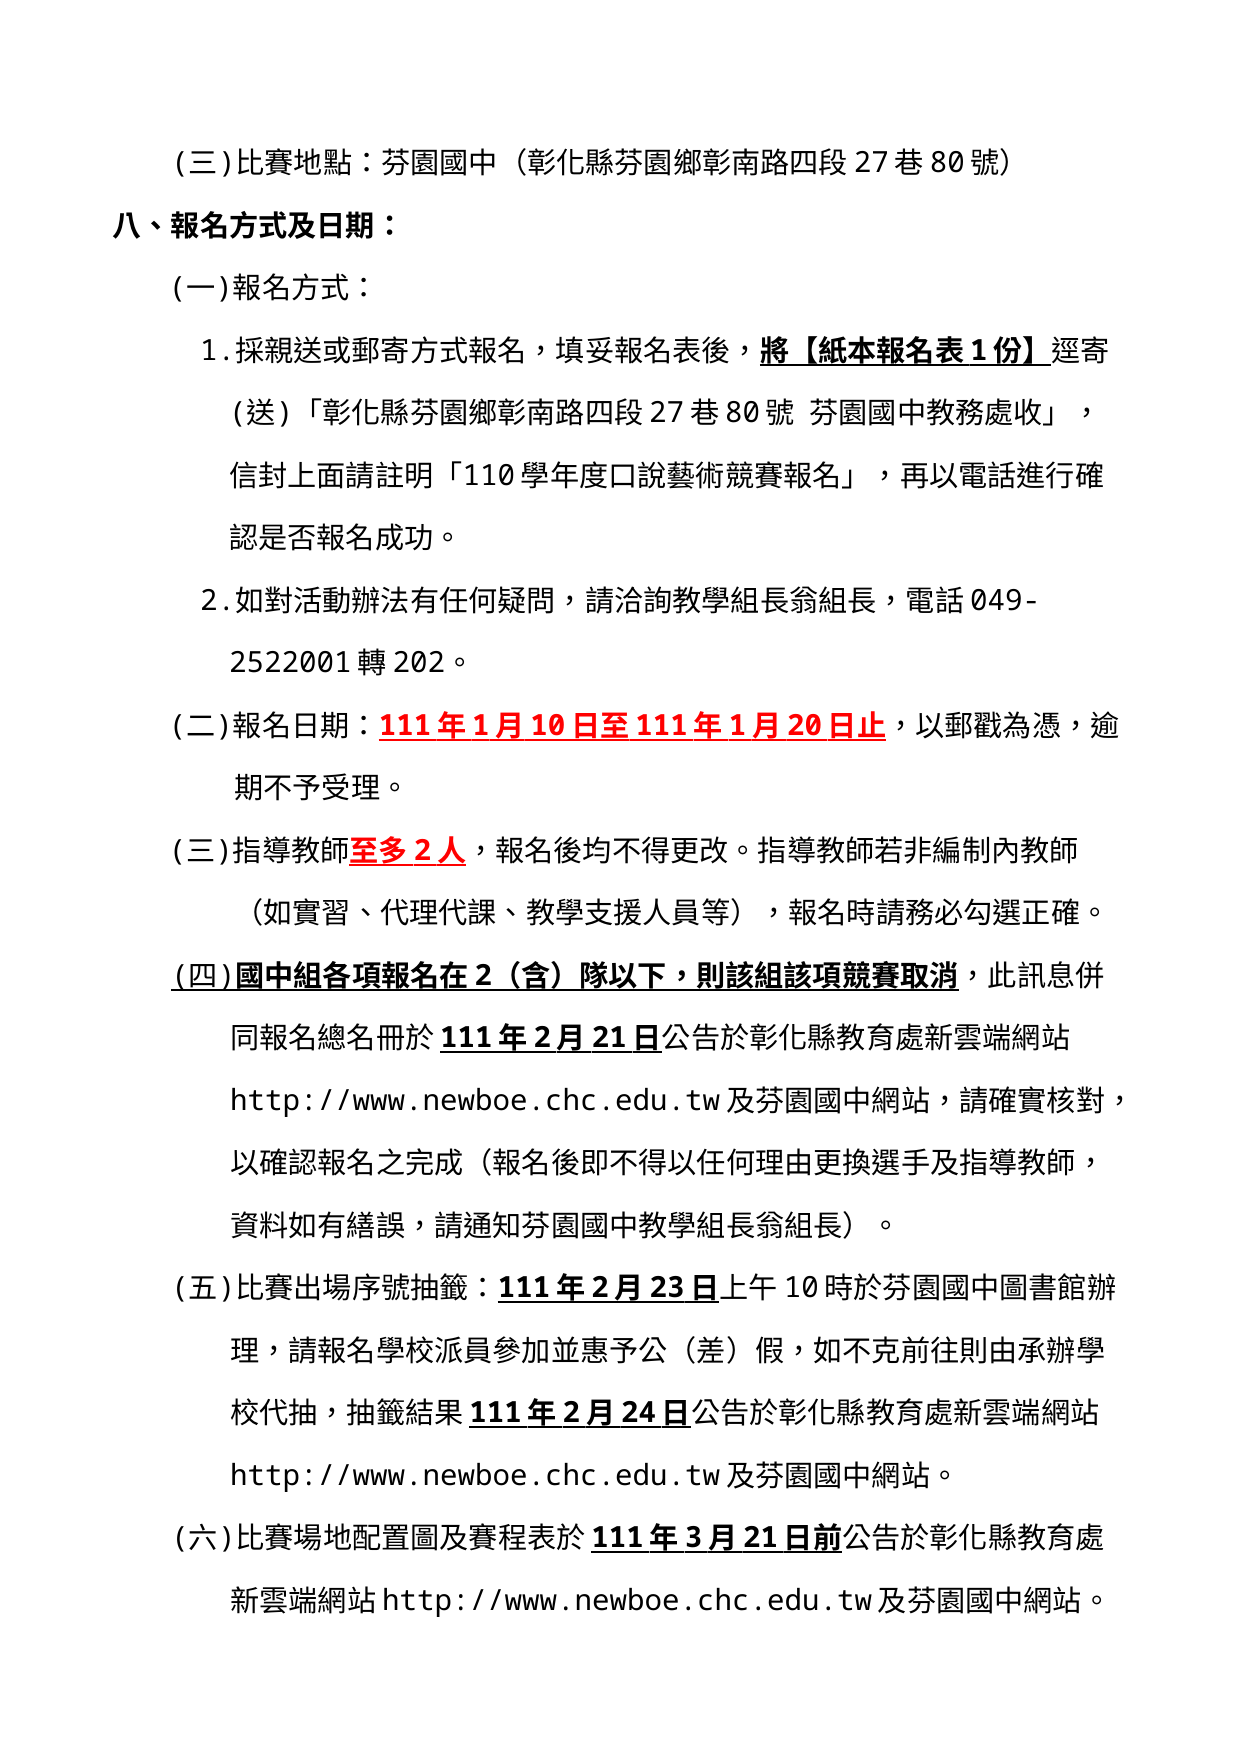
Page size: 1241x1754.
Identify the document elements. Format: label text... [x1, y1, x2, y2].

text (六)比賽場地配置圖及賽程表於111年3月21日前公告於彰化縣教育處新雲端網站http://www.newboe.chc.edu.tw及芬園國中網站。 [171, 1494, 1128, 1619]
text (四)國中組各項報名在2（含）隊以下，則該組該項競賽取消，此訊息併同報名總名冊於111年2月21日公告於彰化縣教育處新雲端網站http://www.newboe.chc.edu.tw及芬園國中網站，請確實核對，以確認報名之完成（報名後即不得以任何理由更換選手及指導教師，資料如有繕誤，請通知芬園國中教學組長翁組長）。 [171, 932, 1128, 1244]
text (三)比賽地點：芬園國中（彰化縣芬園鄉彰南路四段27巷80號） [171, 119, 1128, 182]
text 1.採親送或郵寄方式報名，填妥報名表後，將【紙本報名表1份】逕寄(送)「彰化縣芬園鄉彰南路四段27巷80號 芬園國中教務處收」，信封上面請註明「110學年度口說藝術競賽報名」，再以電話進行確認是否報名成功。 [200, 307, 1128, 557]
text (五)比賽出場序號抽籤：111年2月23日上午10時於芬園國中圖書館辦理，請報名學校派員參加並惠予公（差）假，如不克前往則由承辦學校代抽，抽籤結果111年2月24日公告於彰化縣教育處新雲端網站http://www.newboe.chc.edu.tw及芬園國中網站。 [171, 1244, 1128, 1494]
text (一)報名方式： [168, 244, 1128, 307]
text (二)報名日期：111年1月10日至111年1月20日止，以郵戳為憑，逾期不予受理。 [168, 682, 1128, 807]
text (三)指導教師至多2人，報名後均不得更改。指導教師若非編制內教師（如實習、代理代課、教學支援人員等），報名時請務必勾選正確。 [168, 807, 1128, 932]
text 2.如對活動辦法有任何疑問，請洽詢教學組長翁組長，電話049-2522001轉202。 [200, 557, 1128, 682]
text 八、報名方式及日期： [112, 182, 1128, 244]
